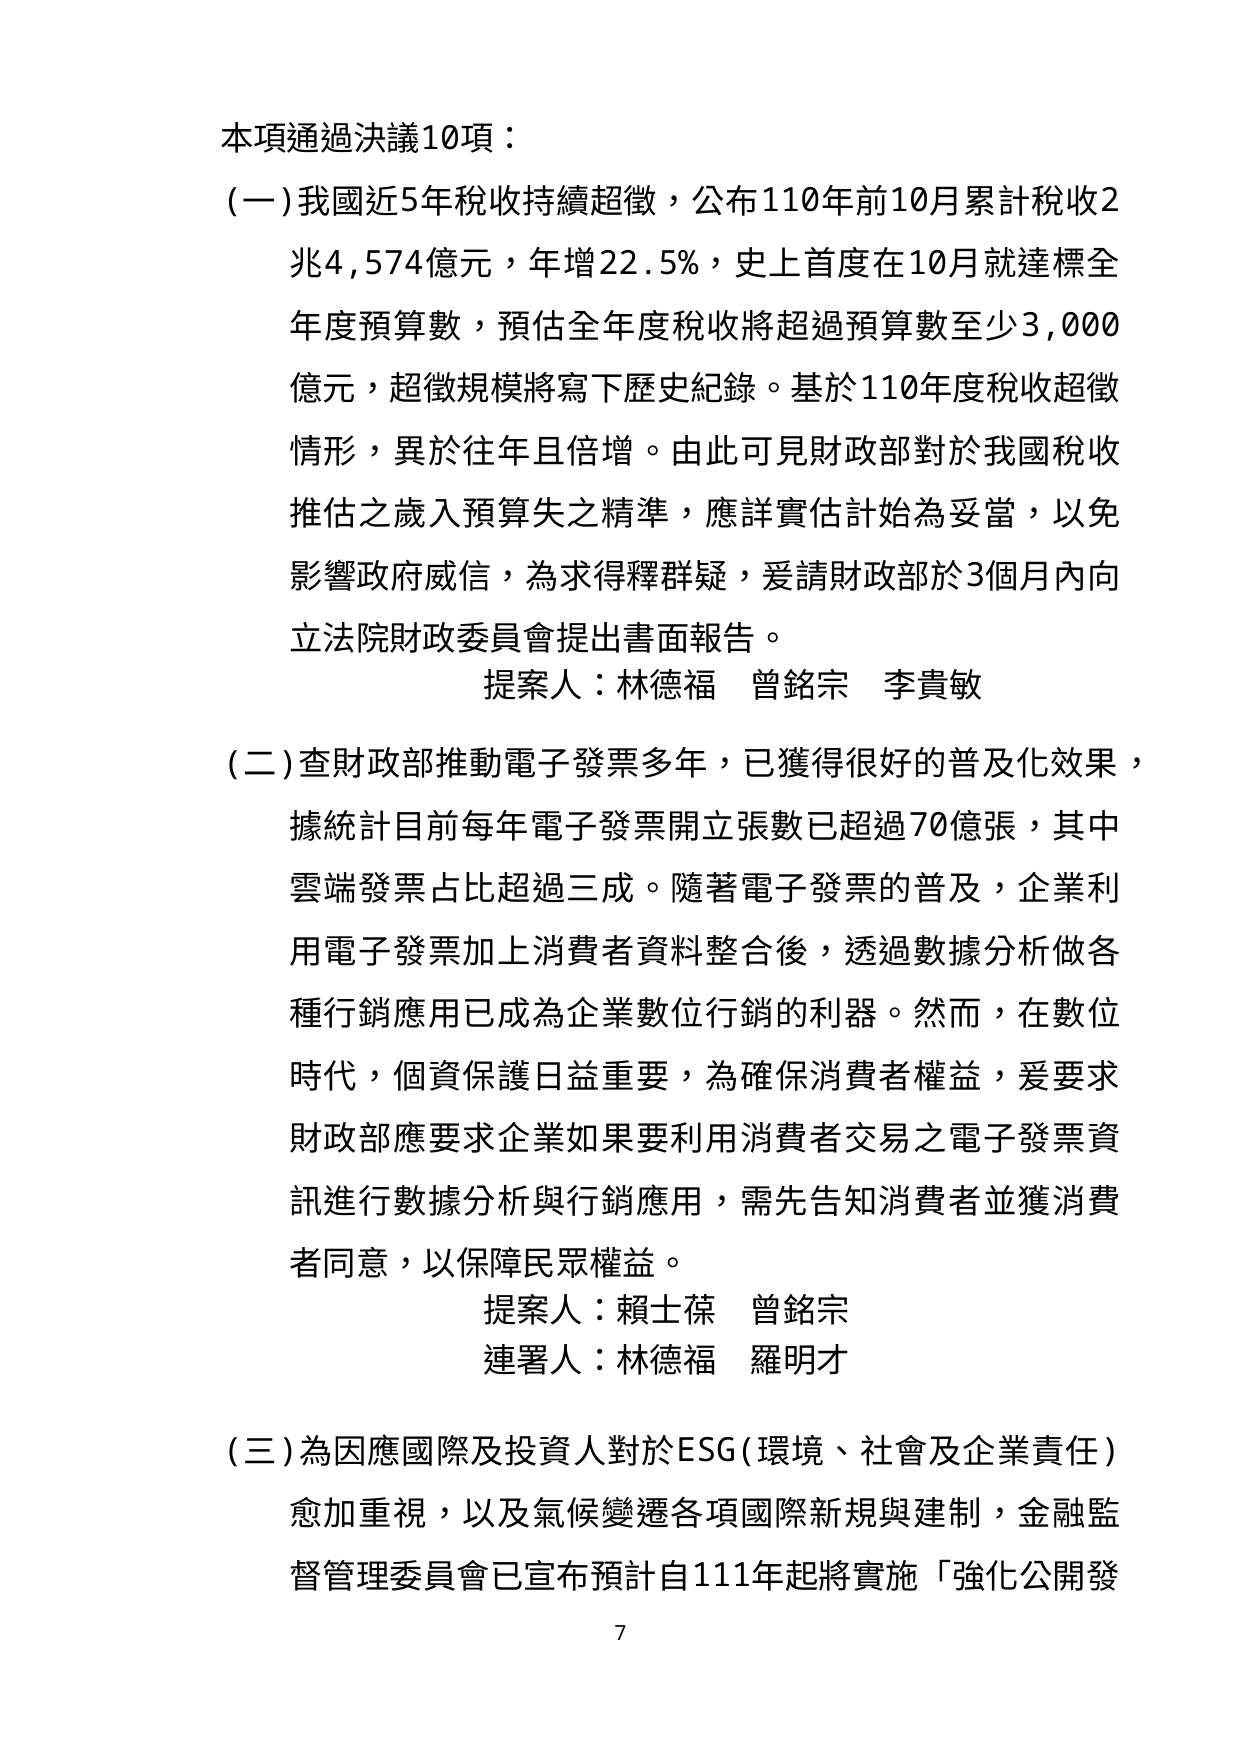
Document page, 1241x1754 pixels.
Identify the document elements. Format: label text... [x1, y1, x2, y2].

text 提案人：賴士葆 曾銘宗 [483, 1282, 1120, 1332]
text (三)為因應國際及投資人對於ESG(環境、社會及企業責任)愈加重視，以及氣候變遷各項國際新規與建制，金融監督管理委員會已宣布預計自111年起將實施「強化公開發行公司年報揭露ESG相關資訊」、「擴大上市櫃公司CSR(企業社會責任)報告書取得第三方驗證之範圍」之新制。財政部持股之公股行庫及轉投資事業理應率先辦理，導入相關規範，尤應督促所屬之官股董事代表，予以建言或協助，善盡社會責任；財政部國庫署之業務計畫亦提及強化公股股權管理，考核公股事業財政部股權代表績效，以強化董監事會議功能、確保董監事能克盡職責。經查，財政部積極推動八大公股行庫全面簽署赤道原則，目前僅第一商業銀行股份有限公司、兆豐國際商業銀行股份有限公司完成導入，其餘臺灣銀行股份有限公司、臺灣土地銀行股份有限公司、合作金庫商業銀行股份有限公司、華南商業銀行股份有限公司、彰化商業銀行股份有限公司、臺灣中小企業銀行股份有限公司等6家行庫執行進度未臻明確。次查，上述八大公股行庫迄未順應國際趨勢，針對投資部位之碳排放總量及碳密度於其年報或ESG/CSR之年度報告書中適度揭露。爰要求財政部說明公股董監事行使職權時對於ESG之相關建言，如何督促公股行庫及轉投資事業導入金融監督管理委員會ESG新制，以及投資事業進一步揭露投資部位之碳排放總量及碳密度之可行性，並於2個月內向立法院財政委員會提出書面報告。 [120, 1407, 1120, 1594]
text 本項通過決議10項： [120, 94, 1120, 157]
text (二)查財政部推動電子發票多年，已獲得很好的普及化效果，據統計目前每年電子發票開立張數已超過70億張，其中雲端發票占比超過三成。隨著電子發票的普及，企業利用電子發票加上消費者資料整合後，透過數據分析做各種行銷應用已成為企業數位行銷的利器。然而，在數位時代，個資保護日益重要，為確保消費者權益，爰要求財政部應要求企業如果要利用消費者交易之電子發票資訊進行數據分析與行銷應用，需先告知消費者並獲消費者同意，以保障民眾權益。 [120, 719, 1120, 1282]
text (一)我國近5年稅收持續超徵，公布110年前10月累計稅收2兆4,574億元，年增22.5%，史上首度在10月就達標全年度預算數，預估全年度稅收將超過預算數至少3,000億元，超徵規模將寫下歷史紀錄。基於110年度稅收超徵情形，異於往年且倍增。由此可見財政部對於我國稅收推估之歲入預算失之精準，應詳實估計始為妥當，以免影響政府威信，為求得釋群疑，爰請財政部於3個月內向立法院財政委員會提出書面報告。 [120, 157, 1120, 657]
text 連署人：林德福 羅明才 [483, 1332, 1120, 1382]
text 提案人：林德福 曾銘宗 李貴敏 [483, 657, 1120, 707]
